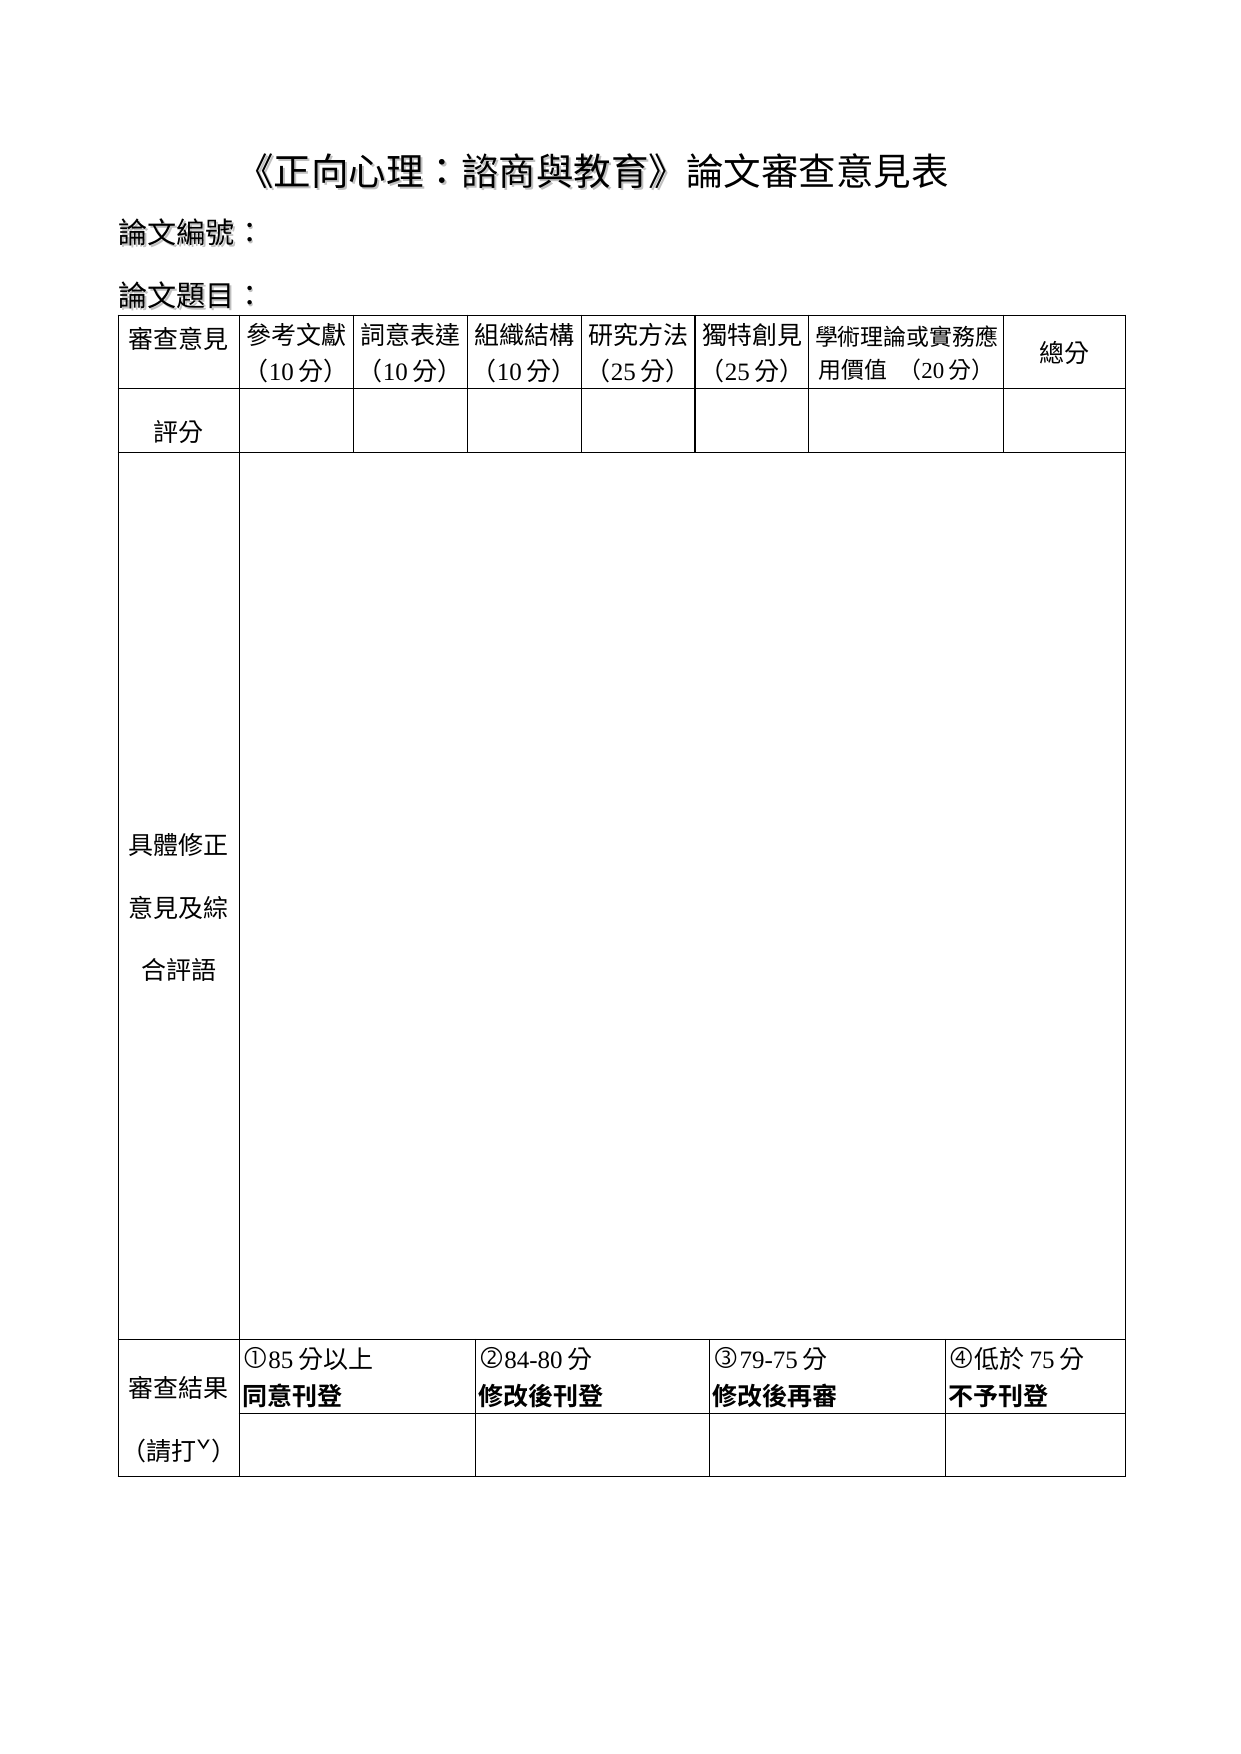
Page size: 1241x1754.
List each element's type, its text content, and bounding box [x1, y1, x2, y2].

table_cell 評分 [119, 389, 239, 452]
table_cell [710, 1414, 945, 1476]
table_cell 84-80分 修改後刊登 [476, 1340, 709, 1412]
table_header 參考文獻 （10分） [240, 316, 353, 388]
table_header 研究方法 （25分） [582, 316, 694, 388]
table_cell [240, 389, 353, 452]
table_cell 具體修正 意見及綜合評語 [119, 453, 239, 1339]
table_cell [240, 453, 1125, 1339]
text 《正向心理：諮商與教育》論文審查意見表 [118, 127, 1122, 189]
table_cell [468, 389, 581, 452]
table_cell [1004, 389, 1125, 452]
table_header 詞意表達 （10分） [354, 316, 467, 388]
table_cell [696, 389, 808, 452]
table_cell [476, 1414, 709, 1476]
table_header 獨特創見 （25分） [696, 316, 808, 388]
text 論文題目： [118, 252, 1122, 314]
table_header 組織結構 （10分） [468, 316, 581, 388]
text 論文編號： [118, 189, 1122, 252]
table_cell 低於75分 不予刊登 [946, 1340, 1125, 1412]
table_header 總分 [1004, 316, 1125, 388]
table_cell 85分以上 同意刊登 [240, 1340, 475, 1412]
table_cell 審查結果（請打ˇ） [119, 1340, 239, 1476]
table_cell [582, 389, 694, 452]
table_header 學術理論或實務應用價值 （20分） [809, 316, 1003, 388]
table_header 審查意見 [119, 316, 239, 388]
table_cell [354, 389, 467, 452]
table_cell 79-75分 修改後再審 [710, 1340, 945, 1412]
table_cell [946, 1414, 1125, 1476]
table_cell [809, 389, 1003, 452]
table_cell [240, 1414, 475, 1476]
